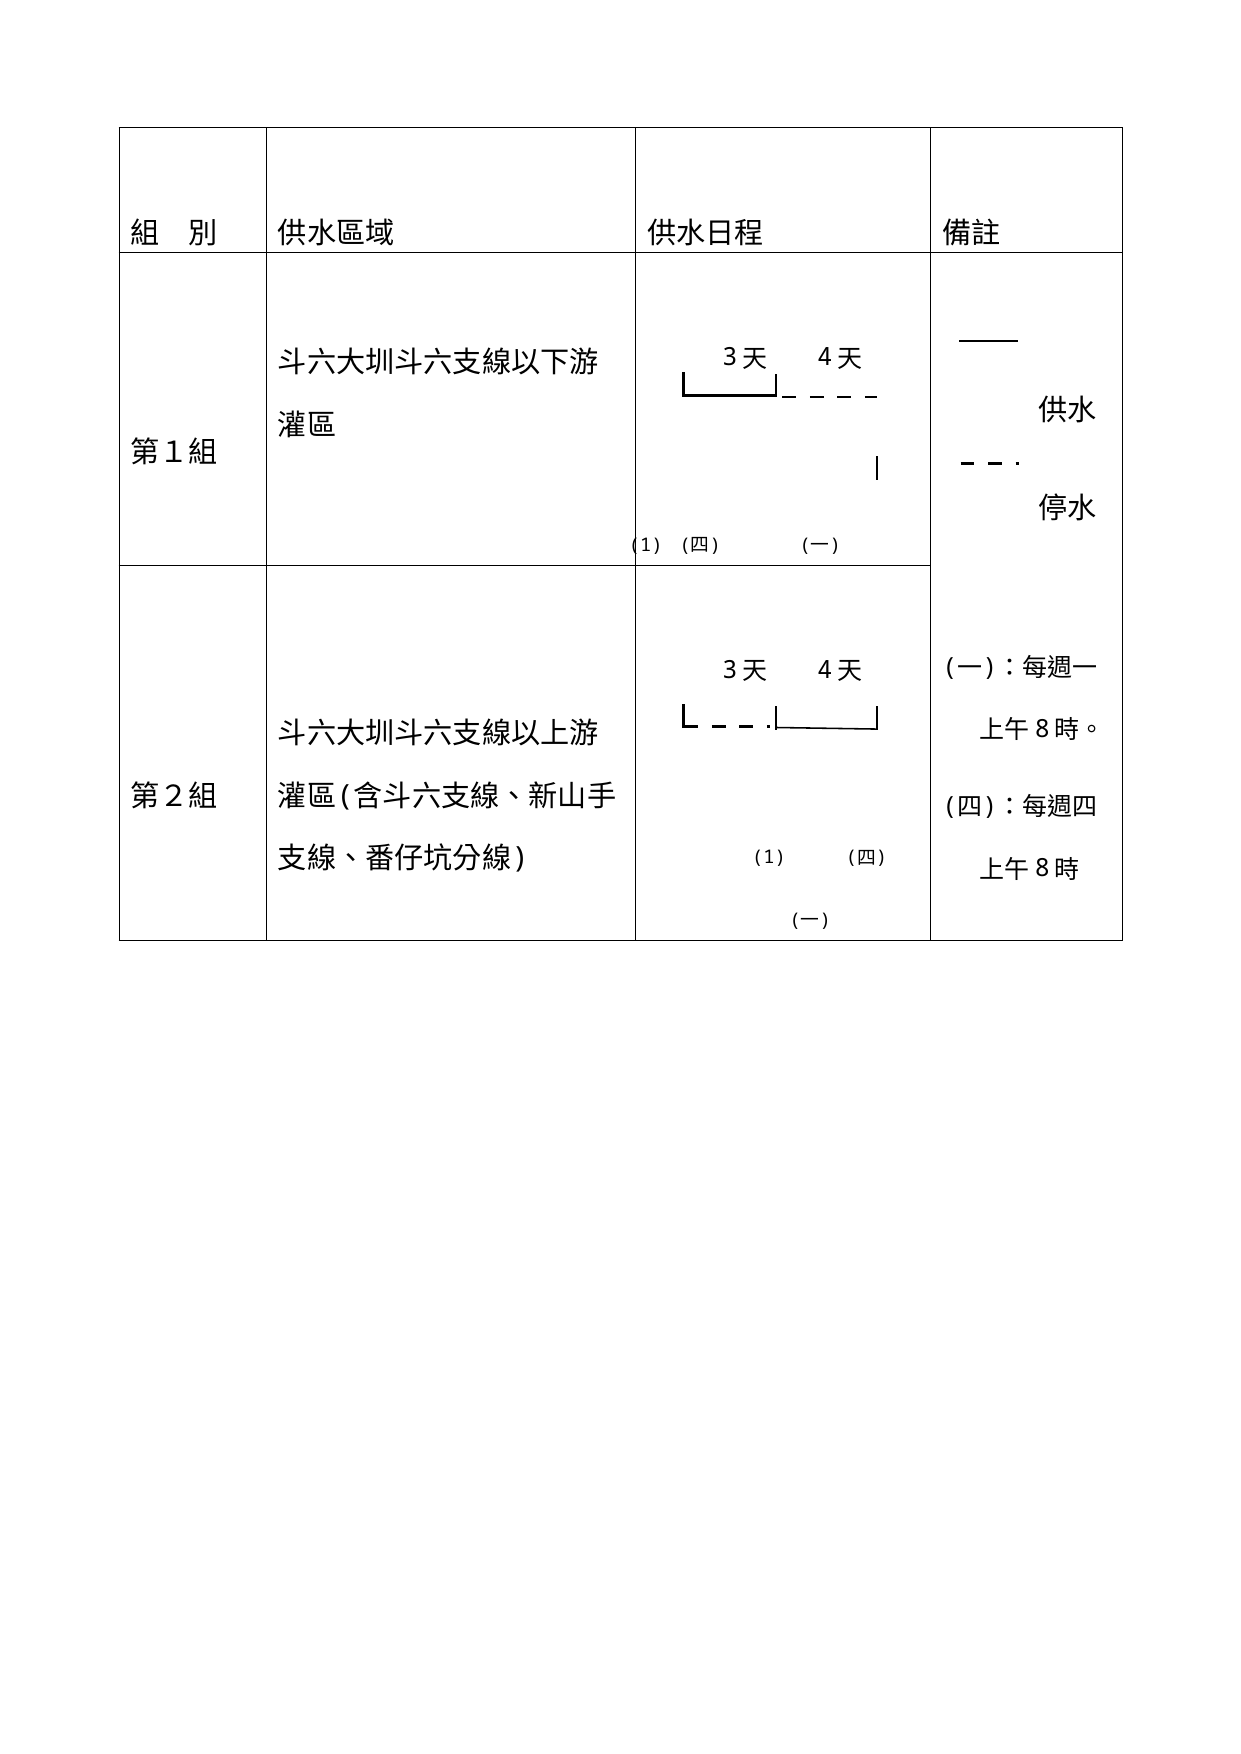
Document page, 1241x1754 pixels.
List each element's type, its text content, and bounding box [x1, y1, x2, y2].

table_cell 3天 4天 (四) (一) [636, 566, 930, 939]
table_header 供水區域 [267, 128, 635, 252]
table_header 備註 [931, 128, 1122, 252]
table_cell 斗六大圳斗六支線以下游灌區 [267, 253, 635, 564]
table_header 組 別 [120, 128, 266, 252]
table_cell 第２組 [120, 566, 266, 939]
table_cell 第１組 [120, 253, 266, 564]
table_cell 3天 4天 (四) (一) [636, 253, 930, 564]
table_cell 斗六大圳斗六支線以上游灌區(含斗六支線、新山手支線、番仔坑分線) [267, 566, 635, 939]
table_header 供水日程 [636, 128, 930, 252]
table_cell 供水 停水 (一)：每週一上午8時。 (四)：每週四上午8時 [931, 253, 1122, 939]
